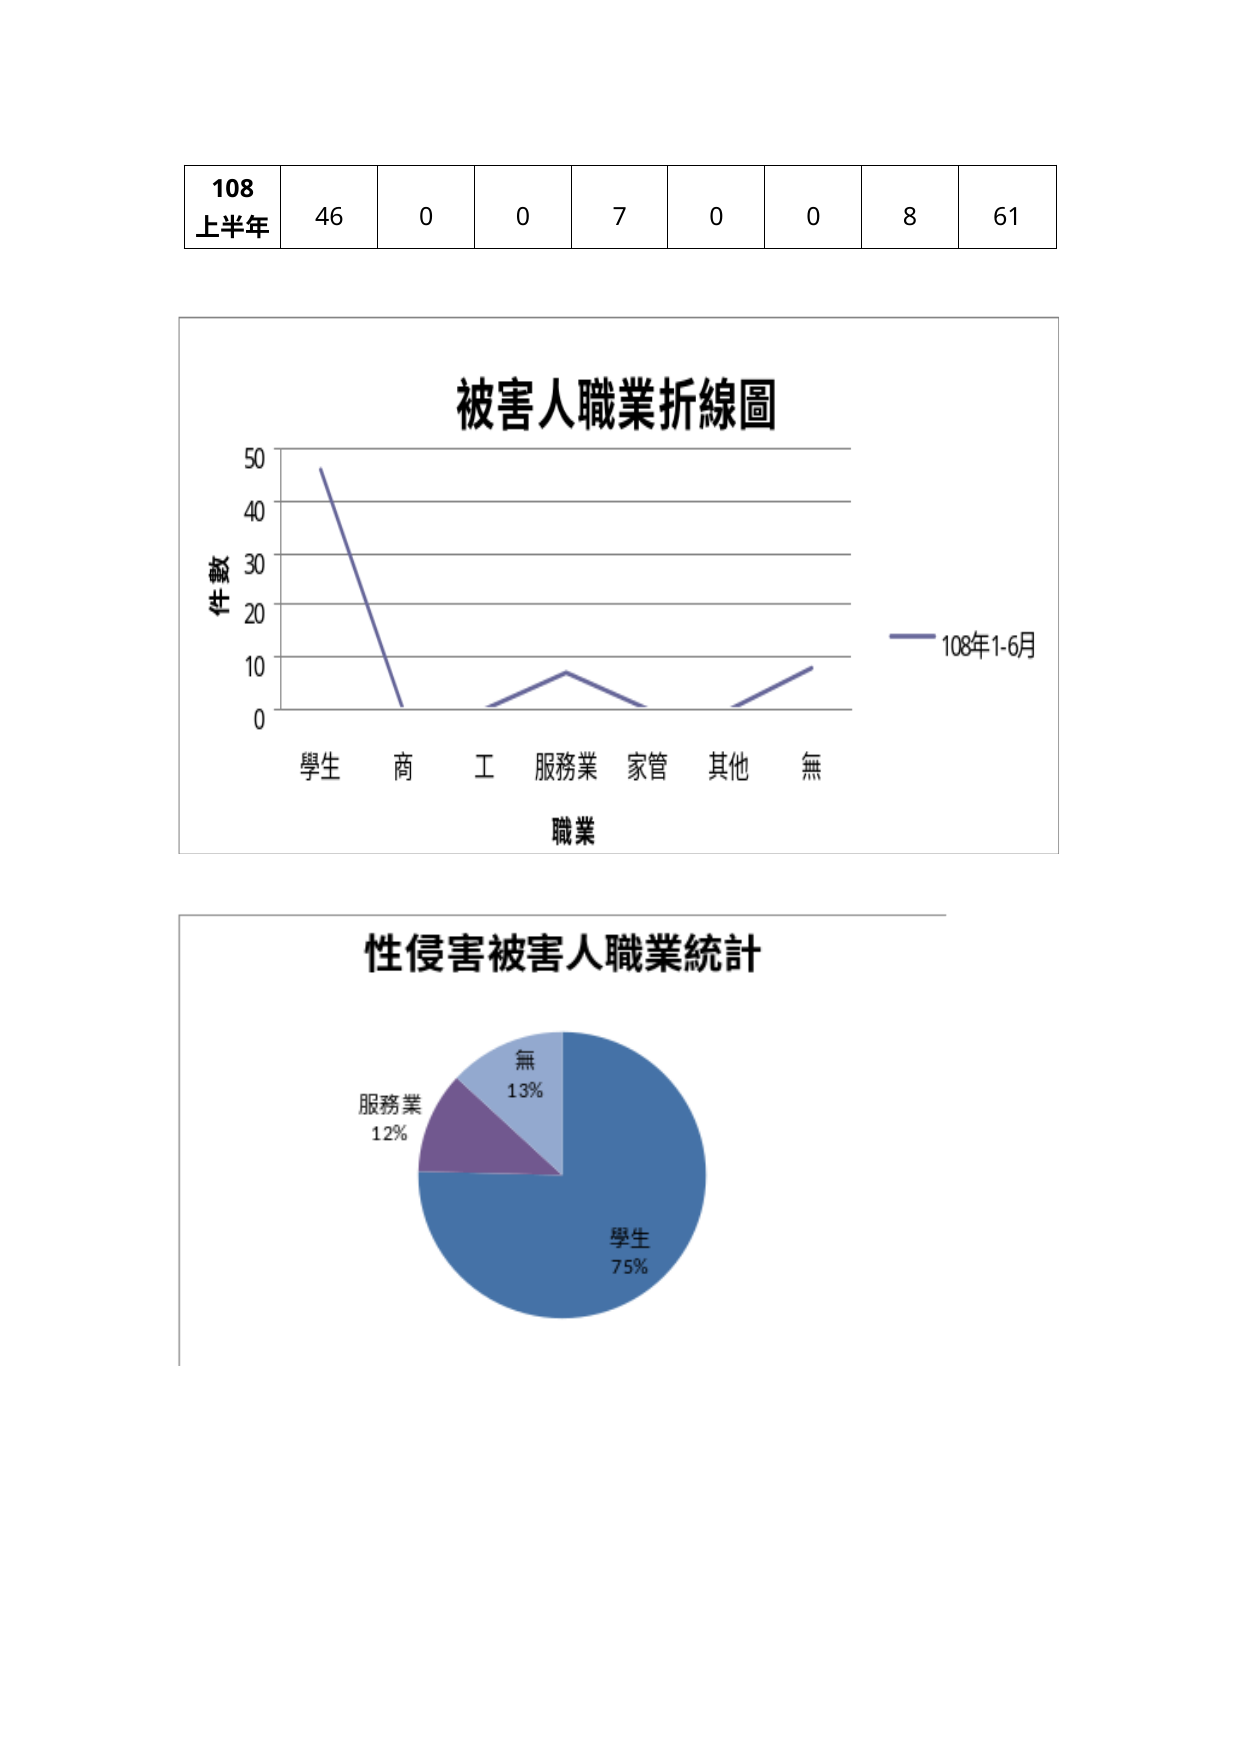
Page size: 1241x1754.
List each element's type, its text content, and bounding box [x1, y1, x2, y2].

table_cell 8 [862, 166, 958, 248]
table_cell 0 [765, 166, 861, 248]
table_cell 61 [959, 166, 1056, 248]
table_cell 7 [572, 166, 667, 248]
table_cell 0 [668, 166, 764, 248]
table_cell 108 上半年 [185, 166, 280, 248]
table_cell 0 [475, 166, 571, 248]
table_cell 0 [378, 166, 474, 248]
table_cell 46 [281, 166, 377, 248]
